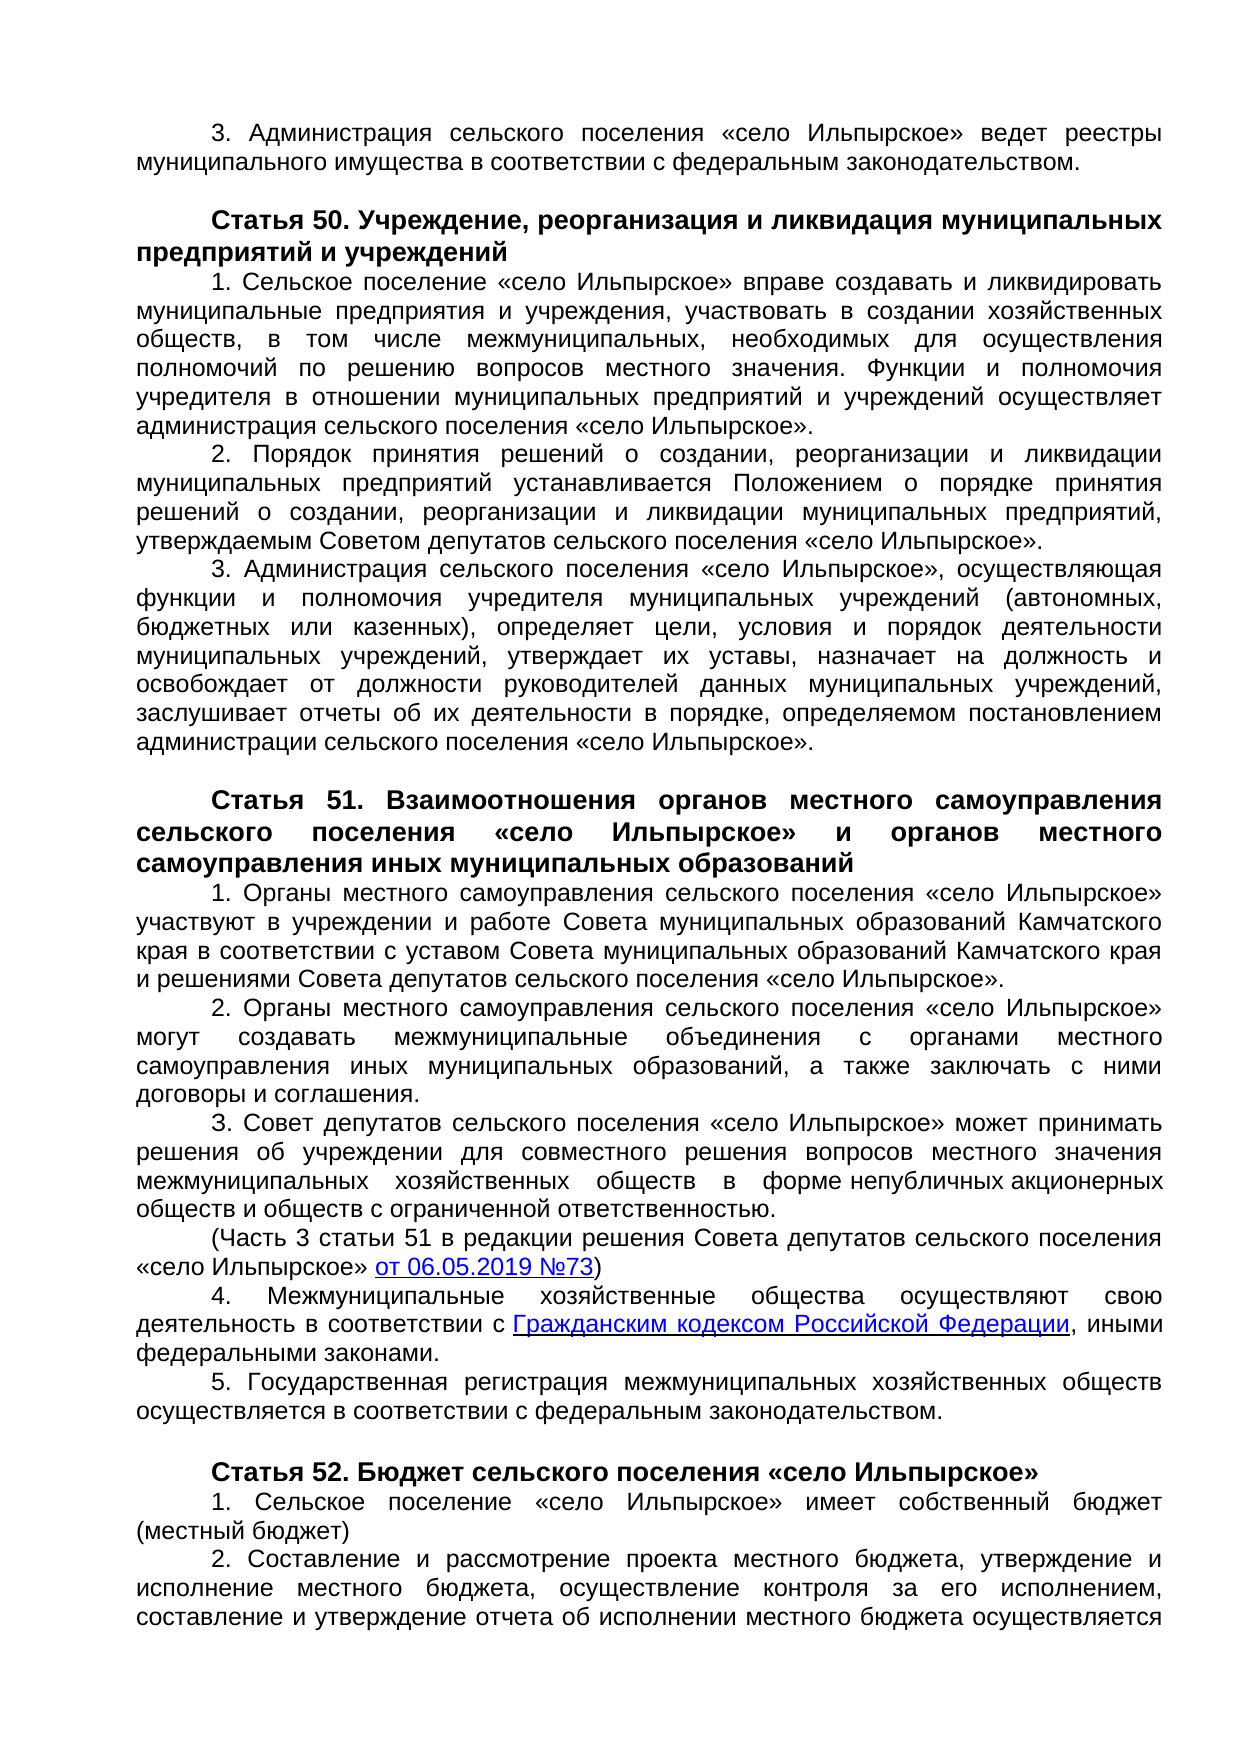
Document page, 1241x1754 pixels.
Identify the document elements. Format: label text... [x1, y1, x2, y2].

text 1. Сельское поселение «село Ильпырское» имеет собственный бюджет (местный бюджет) [136, 1487, 1163, 1544]
text 3. Администрация сельского поселения «село Ильпырское», осуществляющая функции и полномочия учредителя муниципальных учреждений (автономных, бюджетных или казенных), определяет цели, условия и порядок деятельности муниципальных учреждений, утверждает их уставы, назначает на должность и освобождает от должности руководителей данных муниципальных учреждений, заслушивает отчеты об их деятельности в порядке, определяемом постановлением администрации сельского поселения «село Ильпырское». [136, 554, 1163, 756]
text 2. Органы местного самоуправления сельского поселения «село Ильпырское» могут создавать межмуниципальные объединения с органами местного самоуправления иных муниципальных образований, а также заключать с ними договоры и соглашения. [136, 993, 1163, 1108]
text 4. Межмуниципальные хозяйственные общества осуществляют свою деятельность в соответствии с Гражданским кодексом Российской Федерации, иными федеральными законами. [136, 1281, 1163, 1367]
text 3. Администрация сельского поселения «село Ильпырское» ведет реестры муниципального имущества в соответствии с федеральным законодательством. [136, 118, 1163, 176]
text З. Совет депутатов сельского поселения «село Ильпырское» может принимать решения об учреждении для совместного решения вопросов местного значения межмуниципальных хозяйственных обществ в форме непубличных акционерных обществ и обществ с ограниченной ответственностью. [136, 1108, 1163, 1223]
text Статья 51. Взаимоотношения органов местного самоуправления сельского поселения «село Ильпырское» и органов местного самоуправления иных муниципальных образований [136, 784, 1163, 878]
text Статья 52. Бюджет сельского поселения «село Ильпырское» [136, 1456, 1163, 1487]
text (Часть 3 статьи 51 в редакции решения Совета депутатов сельского поселения «село Ильпырское» от 06.05.2019 №73) [136, 1223, 1163, 1281]
text 2. Порядок принятия решений о создании, реорганизации и ликвидации муниципальных предприятий устанавливается Положением о порядке принятия решений о создании, реорганизации и ликвидации муниципальных предприятий, утверждаемым Советом депутатов сельского поселения «село Ильпырское». [136, 439, 1163, 554]
text 2. Составление и рассмотрение проекта местного бюджета, утверждение и исполнение местного бюджета, осуществление контроля за его исполнением, составление и утверждение отчета об исполнении местного бюджета осуществляется [136, 1544, 1163, 1631]
text 5. Государственная регистрация межмуниципальных хозяйственных обществ осуществляется в соответствии с федеральным законодательством. [136, 1367, 1163, 1424]
text 1. Сельское поселение «село Ильпырское» вправе создавать и ликвидировать муниципальные предприятия и учреждения, участвовать в создании хозяйственных обществ, в том числе межмуниципальных, необходимых для осуществления полномочий по решению вопросов местного значения. Функции и полномочия учредителя в отношении муниципальных предприятий и учреждений осуществляет администрация сельского поселения «село Ильпырское». [136, 267, 1163, 439]
text Статья 50. Учреждение, реорганизация и ликвидация муниципальных предприятий и учреждений [136, 204, 1163, 267]
text 1. Органы местного самоуправления сельского поселения «село Ильпырское» участвуют в учреждении и работе Совета муниципальных образований Камчатского края в соответствии с уставом Совета муниципальных образований Камчатского края и решениями Совета депутатов сельского поселения «село Ильпырское». [136, 878, 1163, 993]
